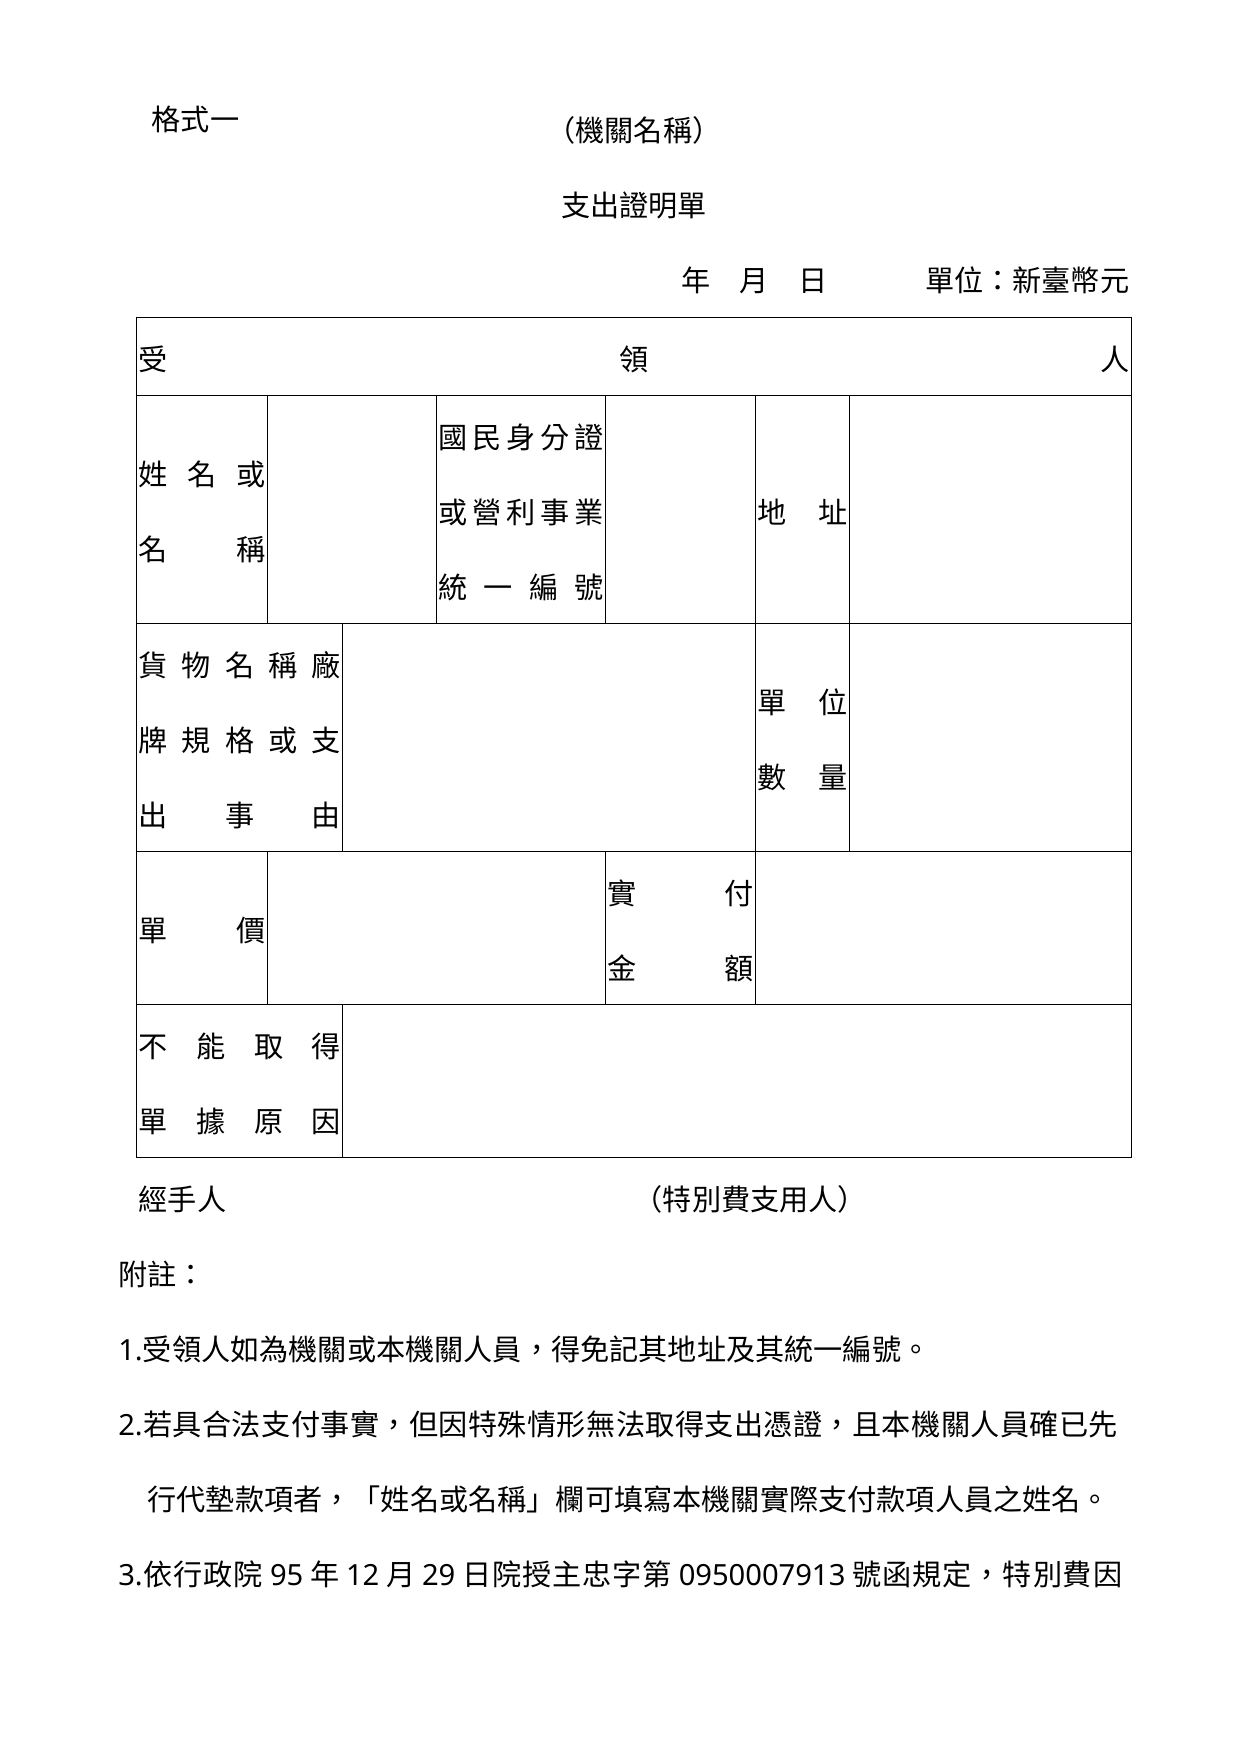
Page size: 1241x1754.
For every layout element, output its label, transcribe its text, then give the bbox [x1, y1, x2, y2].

table_cell [268, 852, 605, 1004]
table_cell 單價 [137, 852, 267, 1004]
table_cell 實付 金額 [606, 852, 755, 1004]
table_cell 經手人 [136, 1158, 633, 1235]
text 1.受領人如為機關或本機關人員，得免記其地址及其統一編號。 [118, 1310, 1122, 1385]
table_cell [850, 396, 1131, 623]
table_cell （特別費支用人） [634, 1158, 1131, 1235]
text 3.依行政院95年12月29日院授主忠字第0950007913號函規定，特別費因 [118, 1535, 1122, 1610]
table_cell [268, 396, 436, 623]
table_cell [343, 624, 755, 851]
table_header （機關名稱） 支出證明單 年 月 日 單位：新臺幣元 [136, 90, 1131, 317]
table_cell 地址 [756, 396, 849, 623]
table_cell 單位 數量 [756, 624, 849, 851]
table_cell 貨物名稱廠 牌規格或支 出事由 [137, 624, 342, 851]
table_cell [850, 624, 1131, 851]
table_cell 姓名或 名稱 [137, 396, 267, 623]
text 2.若具合法支付事實，但因特殊情形無法取得支出憑證，且本機關人員確已先行代墊款項者，「姓名或名稱」欄可填寫本機關實際支付款項人員之姓名。 [118, 1385, 1122, 1535]
table_cell [343, 1005, 1131, 1157]
table_cell 受領人 [137, 318, 1131, 395]
text 附註： [118, 1235, 1122, 1310]
table_cell 不能取得 單據原因 [137, 1005, 342, 1157]
table_cell [756, 852, 1131, 1004]
table_cell 國民身分證或營利事業 統一編號 [437, 396, 605, 623]
table_cell [606, 396, 755, 623]
